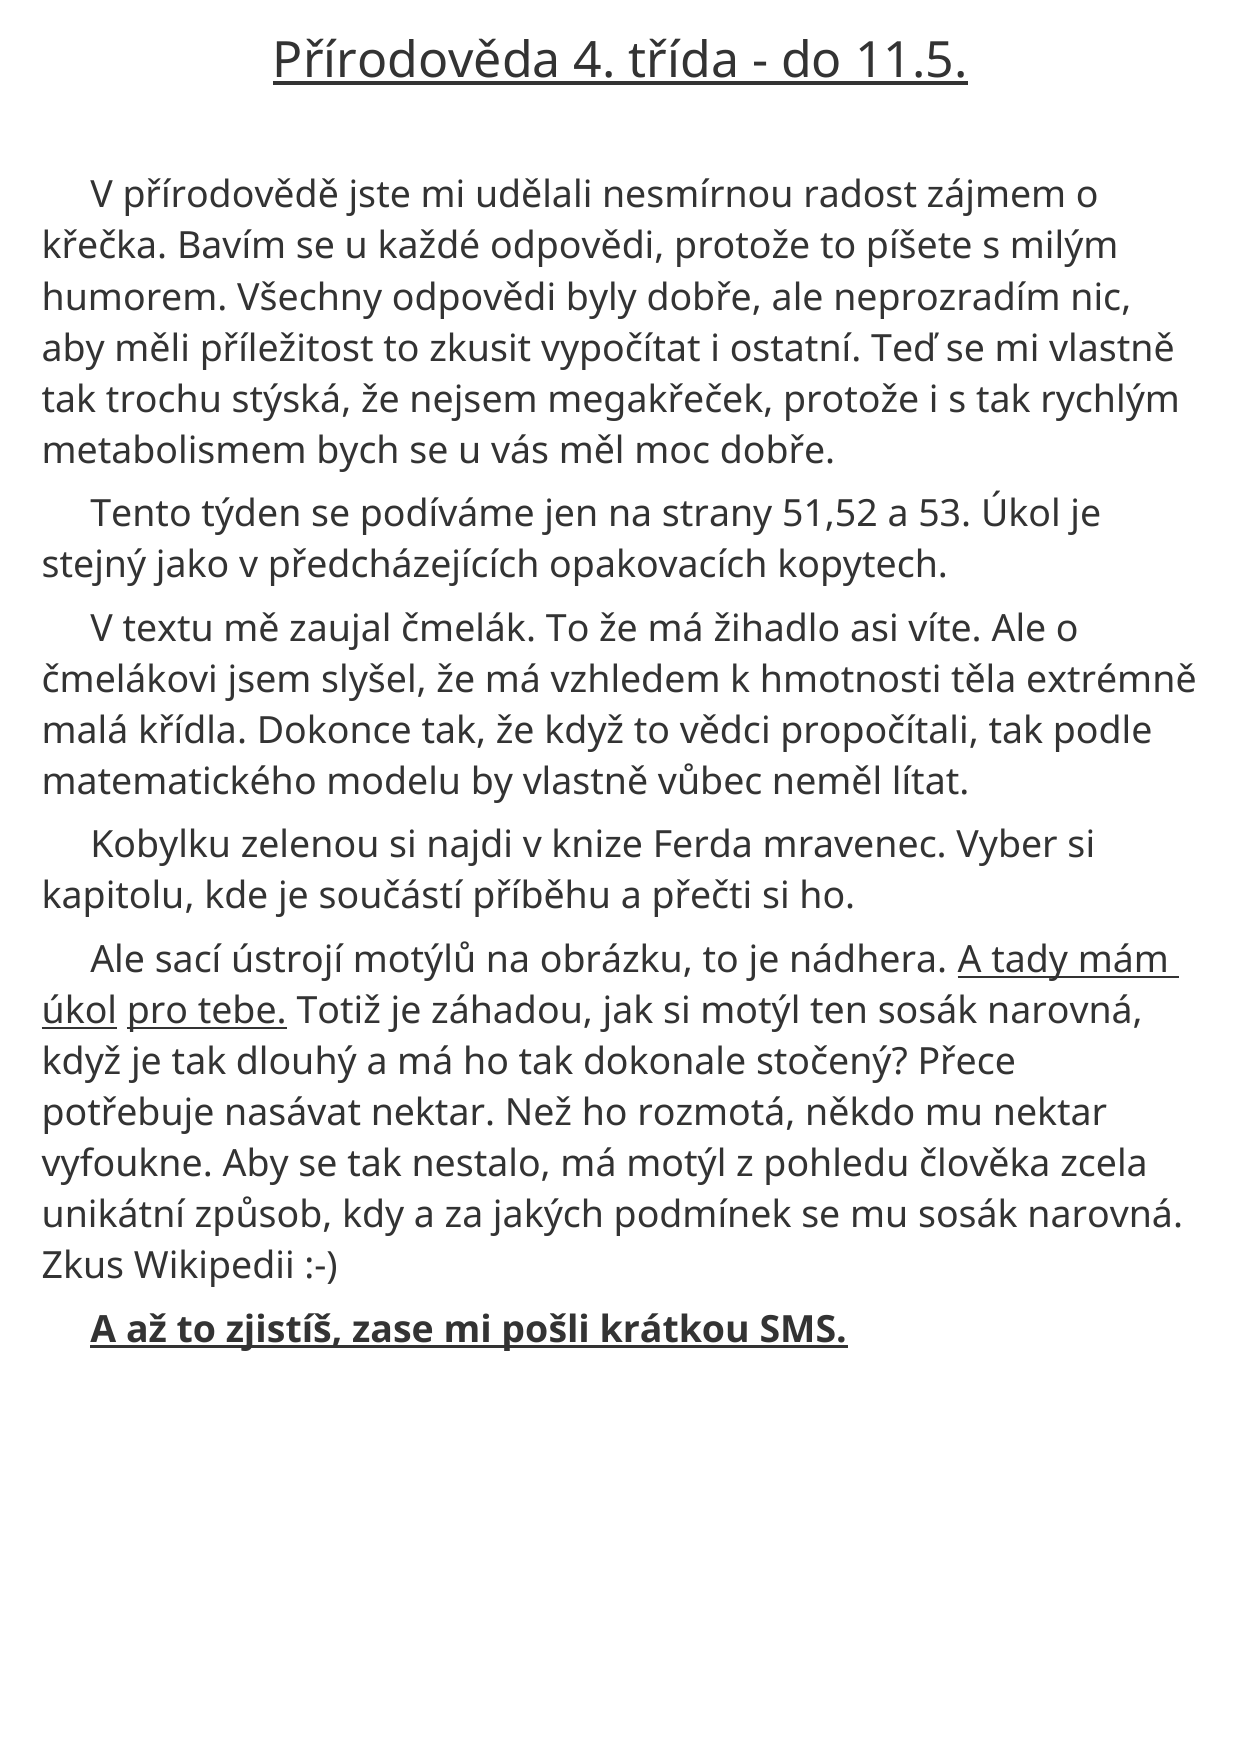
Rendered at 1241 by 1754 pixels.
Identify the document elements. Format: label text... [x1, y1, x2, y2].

text Kobylku zelenou si najdi v knize Ferda mravenec. Vyber si kapitolu, kde je součástí příběhu a přečti si ho. [41, 818, 1199, 920]
text Ale sací ústrojí motýlů na obrázku, to je nádhera. A tady mám úkol pro tebe. Totiž je záhadou, jak si motýl ten sosák narovná, když je tak dlouhý a má ho tak dokonale stočený? Přece potřebuje nasávat nektar. Než ho rozmotá, někdo mu nektar vyfoukne. Aby se tak nestalo, má motýl z pohledu člověka zcela unikátní způsob, kdy a za jakých podmínek se mu sosák narovná. Zkus Wikipedii :-) [41, 932, 1199, 1290]
text V textu mě zaujal čmelák. To že má žihadlo asi víte. Ale o čmelákovi jsem slyšel, že má vzhledem k hmotnosti těla extrémně malá křídla. Dokonce tak, že když to vědci propočítali, tak podle matematického modelu by vlastně vůbec neměl lítat. [41, 601, 1199, 805]
text Tento týden se podíváme jen na strany 51,52 a 53. Úkol je stejný jako v předcházejících opakovacích kopytech. [41, 487, 1199, 589]
text V přírodovědě jste mi udělali nesmírnou radost zájmem o křečka. Bavím se u každé odpovědi, protože to píšete s milým humorem. Všechny odpovědi byly dobře, ale neprozradím nic, aby měli příležitost to zkusit vypočítat i ostatní. Teď se mi vlastně tak trochu stýská, že nejsem megakřeček, protože i s tak rychlým metabolismem bych se u vás měl moc dobře. [41, 168, 1199, 474]
text Přírodověda 4. třída - do 11.5. [41, 24, 1199, 92]
text A až to zjistíš, zase mi pošli krátkou SMS. [41, 1302, 1199, 1353]
